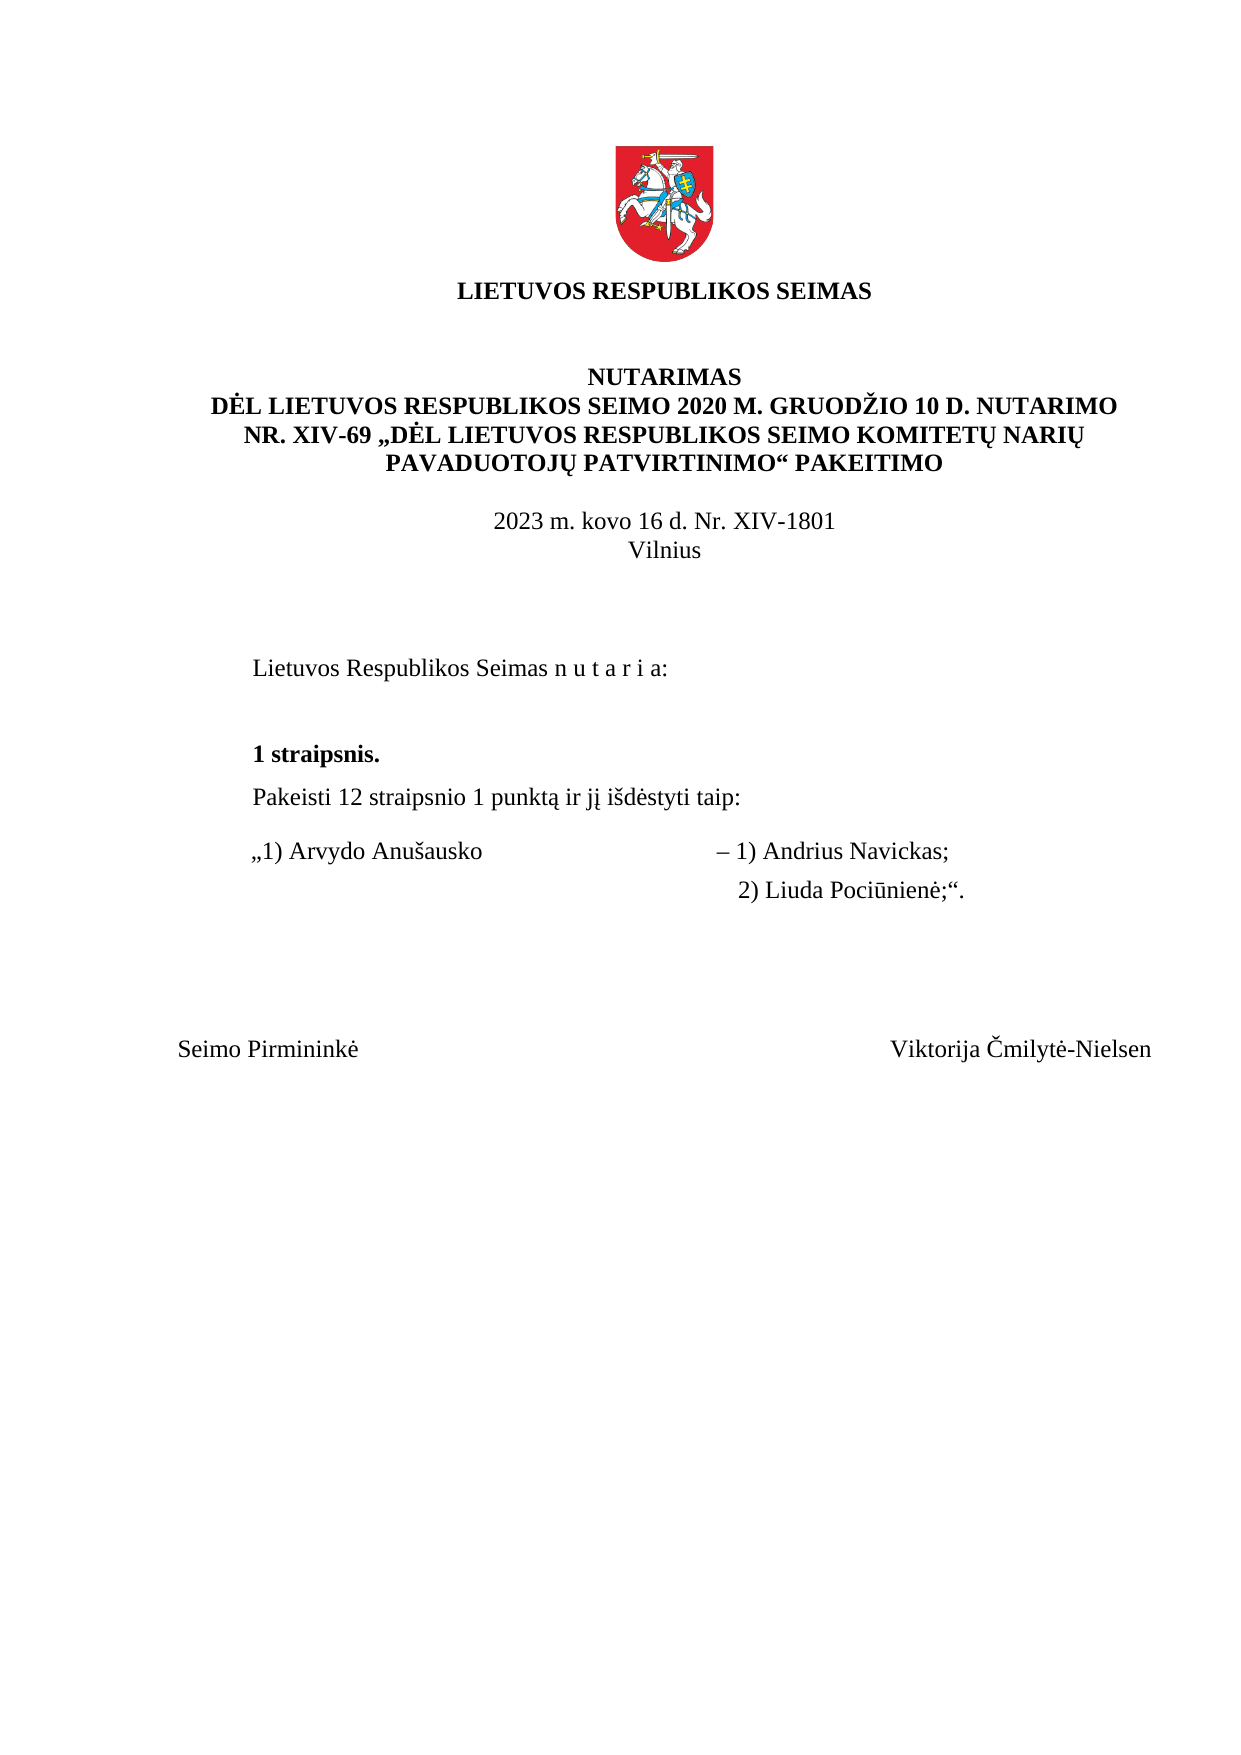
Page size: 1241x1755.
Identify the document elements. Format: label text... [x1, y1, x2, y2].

text Lietuvos Respublikos Seimas nutaria: [177, 653, 1152, 681]
text Seimo Pirmininkė Viktorija Čmilytė-Nielsen [177, 1034, 1152, 1062]
text 2023 m. kovo 16 d. Nr. XIV-1801 [177, 506, 1152, 535]
text LIETUVOS RESPUBLIKOS SEIMAS [177, 276, 1152, 305]
text NUTARIMAS [177, 362, 1152, 391]
text Vilnius [177, 535, 1152, 563]
text DĖL LIETUVOS RESPUBLIKOS SEIMO 2020 M. GRUODŽIO 10 D. NUTARIMO NR. XIV-69 „DĖL LIETUVOS RESPUBLIKOS SEIMO KOMITETŲ NARIŲ PAVADUOTOJŲ PATVIRTINIMO“ PAKEITIMO [177, 391, 1152, 477]
table_header „1) Arvydo Anušausko [236, 825, 691, 904]
text 1 straipsnis. [177, 739, 1152, 768]
text Pakeisti 12 straipsnio 1 punktą ir jį išdėstyti taip: [177, 782, 1152, 811]
table_header – 1) Andrius Navickas; 2) Liuda Pociūnienė;“. [691, 825, 1151, 904]
